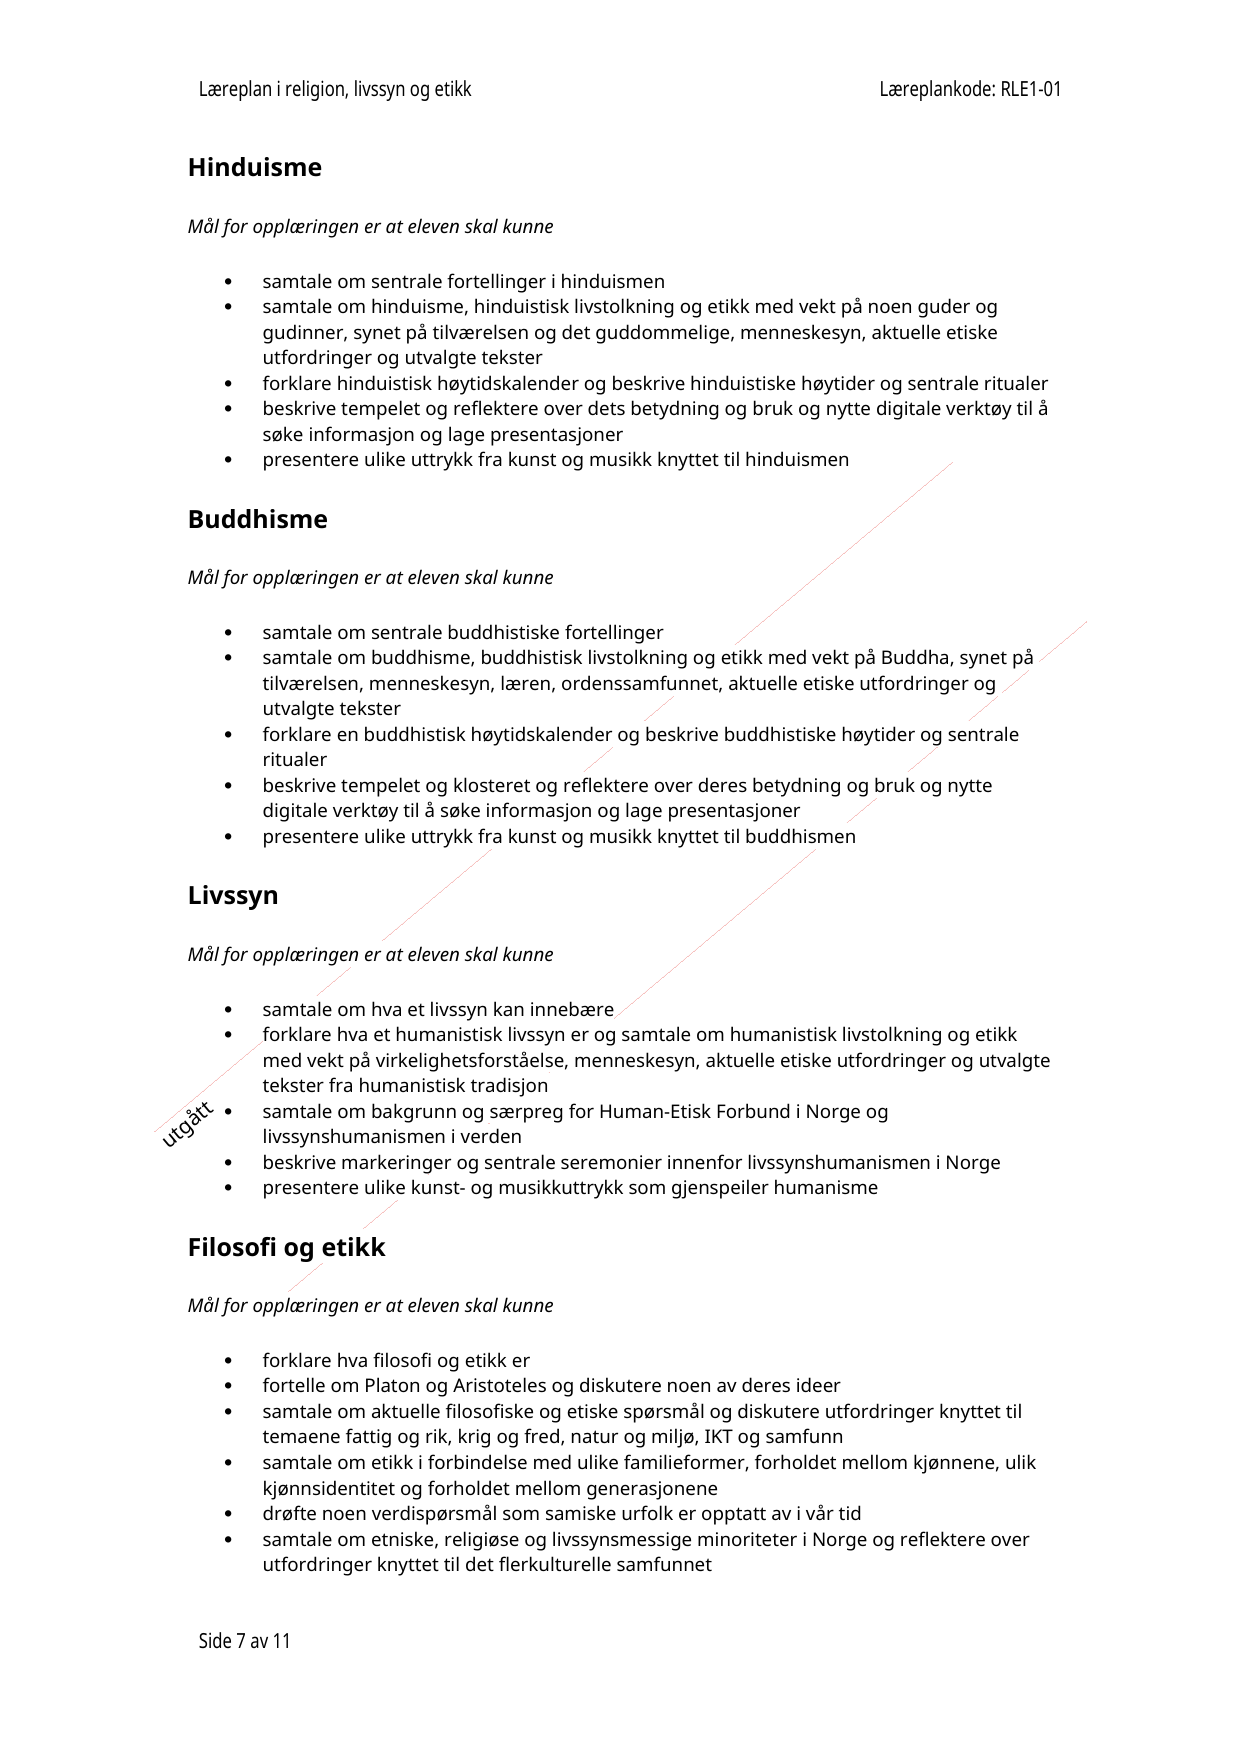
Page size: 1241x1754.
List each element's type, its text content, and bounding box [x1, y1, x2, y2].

list samtale om sentrale fortellinger i hinduismen [665, 268, 1053, 293]
list presentere ulike uttrykk fra kunst og musikk knyttet til buddhismen [857, 823, 1053, 849]
subtitle Livssyn [279, 878, 455, 912]
subtitle Buddhisme [328, 501, 904, 535]
list samtale om etikk i forbindelse med ulike familieformer, forholdet mellom kjønnene, ulik kjønnsidentitet og forholdet mellom generasjonene [718, 1449, 1053, 1500]
list forklare en buddhistisk høytidskalender og beskrive buddhistiske høytider og sentrale ritualer [585, 747, 935, 772]
list samtale om sentrale fortellinger i hinduismen [225, 268, 263, 293]
list samtale om hva et livssyn kan innebære [225, 996, 263, 1021]
subtitle Buddhisme [867, 501, 1053, 535]
list samtale om sentrale buddhistiske fortellinger [664, 619, 764, 645]
list samtale om hva et livssyn kan innebære [614, 996, 1053, 1021]
text Mål for opplæringen er at eleven skal kunne [561, 213, 1053, 239]
list samtale om bakgrunn og særpreg for Human-Etisk Forbund i Norge og livssynshumanismen i verden [225, 1098, 487, 1149]
text Mål for opplæringen er at eleven skal kunne [677, 941, 1053, 967]
text Mål for opplæringen er at eleven skal kunne [187, 1292, 1053, 1318]
text Mål for opplæringen er at eleven skal kunne [561, 941, 704, 967]
list presentere ulike kunst- og musikkuttrykk som gjenspeiler humanisme [429, 1174, 1053, 1200]
list samtale om buddhisme, buddhistisk livstolkning og etikk med vekt på Buddha, synet på tilværelsen, menneskesyn, læren, ordenssamfunnet, aktuelle etiske utfordringer og utvalgte tekster [646, 696, 996, 721]
list samtale om hinduisme, hinduistisk livstolkning og etikk med vekt på noen guder og gudinner, synet på tilværelsen og det guddommelige, menneskesyn, aktuelle etiske utfordringer og utvalgte tekster [225, 293, 1053, 370]
list samtale om sentrale buddhistiske fortellinger [225, 619, 263, 645]
list forklare hva et humanistisk livssyn er og samtale om humanistisk livstolkning og etikk med vekt på virkelighetsforståelse, menneskesyn, aktuelle etiske utfordringer og utvalgte tekster fra humanistisk tradisjon [549, 1021, 1053, 1098]
list fortelle om Platon og Aristoteles og diskutere noen av deres ideer [841, 1373, 1053, 1398]
subtitle Livssyn [742, 878, 1053, 912]
list samtale om sentrale buddhistiske fortellinger [736, 619, 1053, 645]
list forklare hva filosofi og etikk er [530, 1347, 1053, 1373]
subtitle Hinduisme [322, 150, 1053, 184]
list forklare en buddhistisk høytidskalender og beskrive buddhistiske høytider og sentrale ritualer [327, 747, 611, 772]
subtitle Filosofi og etikk [386, 1229, 1053, 1263]
text [802, 564, 1053, 590]
list presentere ulike kunst- og musikkuttrykk som gjenspeiler humanisme [225, 1174, 427, 1200]
list forklare en buddhistisk høytidskalender og beskrive buddhistiske høytider og sentrale ritualer [909, 721, 1053, 772]
list samtale om buddhisme, buddhistisk livstolkning og etikk med vekt på Buddha, synet på tilværelsen, menneskesyn, læren, ordenssamfunnet, aktuelle etiske utfordringer og utvalgte tekster [970, 651, 1053, 721]
subtitle Livssyn [418, 878, 779, 912]
text Mål for opplæringen er at eleven skal kunne [187, 564, 829, 590]
list drøfte noen verdispørsmål som samiske urfolk er opptatt av i vår tid [862, 1500, 1053, 1526]
list forklare hva et humanistisk livssyn er og samtale om humanistisk livstolkning og etikk med vekt på virkelighetsforståelse, menneskesyn, aktuelle etiske utfordringer og utvalgte tekster fra humanistisk tradisjon [225, 1042, 548, 1098]
list beskrive tempelet og reflektere over dets betydning og bruk og nytte digitale verktøy til å søke informasjon og lage presentasjoner [623, 396, 1053, 447]
list samtale om buddhisme, buddhistisk livstolkning og etikk med vekt på Buddha, synet på tilværelsen, menneskesyn, læren, ordenssamfunnet, aktuelle etiske utfordringer og utvalgte tekster [401, 696, 672, 721]
list samtale om etniske, religiøse og livssynsmessige minoriteter i Norge og reflektere over utfordringer knyttet til det flerkulturelle samfunnet [712, 1526, 1053, 1577]
list forklare en buddhistisk høytidskalender og beskrive buddhistiske høytider og sentrale ritualer [225, 721, 263, 772]
list beskrive tempelet og klosteret og reflektere over deres betydning og bruk og nytte digitale verktøy til å søke informasjon og lage presentasjoner [848, 772, 1053, 823]
list samtale om aktuelle filosofiske og etiske spørsmål og diskutere utfordringer knyttet til temaene fattig og rik, krig og fred, natur og miljø, IKT og samfunn [844, 1398, 1053, 1449]
list forklare hva filosofi og etikk er [225, 1347, 263, 1373]
list samtale om bakgrunn og særpreg for Human-Etisk Forbund i Norge og livssynshumanismen i verden [490, 1098, 1053, 1149]
list presentere ulike uttrykk fra kunst og musikk knyttet til hinduismen [850, 447, 1053, 472]
